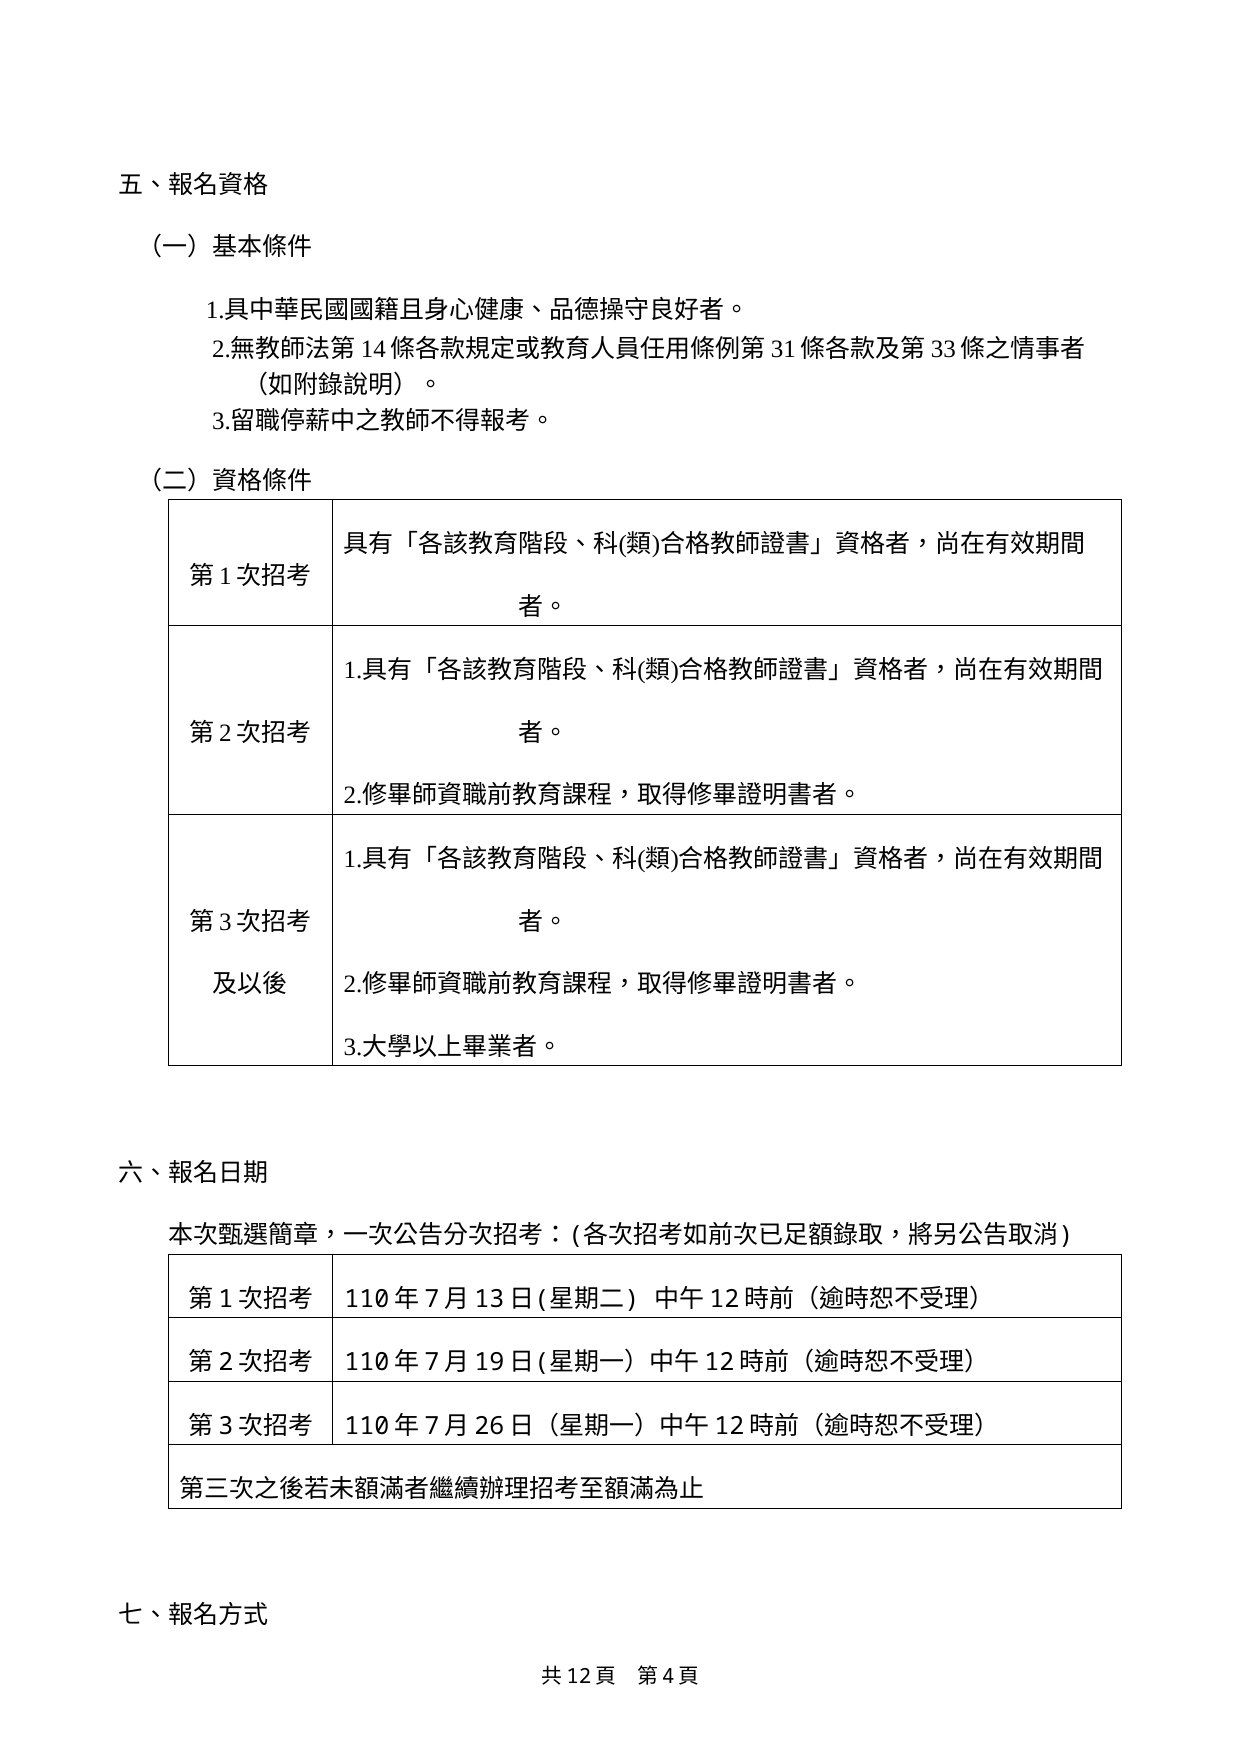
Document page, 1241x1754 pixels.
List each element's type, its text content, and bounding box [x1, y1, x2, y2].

text 2.無教師法第14條各款規定或教育人員任用條例第31條各款及第33條之情事者（如附錄說明）。 [206, 328, 1122, 401]
table_header 第1次招考 [169, 1255, 332, 1317]
table_cell 110年7月26日（星期一）中午12時前（逾時恕不受理） [333, 1382, 1121, 1444]
table_cell 第三次之後若未額滿者繼續辦理招考至額滿為止 [169, 1445, 1121, 1508]
table_cell 第3次招考 [169, 1382, 332, 1444]
table_header 第1次招考 [169, 500, 332, 625]
table_cell 第3次招考及以後 [169, 815, 332, 1065]
text 七、報名方式 [118, 1571, 1122, 1634]
text 3.留職停薪中之教師不得報考。 [206, 401, 1122, 437]
table_header 110年7月13日(星期二) 中午12時前（逾時恕不受理） [333, 1255, 1121, 1317]
table_cell 1.具有「各該教育階段、科(類)合格教師證書」資格者，尚在有效期間者。 2.修畢師資職前教育課程，取得修畢證明書者。 [333, 626, 1121, 814]
table_cell 110年7月19日(星期一）中午12時前（逾時恕不受理） [333, 1318, 1121, 1381]
text 五、報名資格 [118, 141, 1122, 203]
table_header 具有「各該教育階段、科(類)合格教師證書」資格者，尚在有效期間者。 [333, 500, 1121, 625]
text （一）基本條件 [118, 203, 1122, 266]
table_cell 第2次招考 [169, 1318, 332, 1381]
text （二）資格條件 [118, 437, 1122, 499]
text 六、報名日期 本次甄選簡章，一次公告分次招考：(各次招考如前次已足額錄取，將另公告取消) [118, 1128, 1122, 1253]
table_cell 第2次招考 [169, 626, 332, 814]
table_cell 1.具有「各該教育階段、科(類)合格教師證書」資格者，尚在有效期間者。 2.修畢師資職前教育課程，取得修畢證明書者。 3.大學以上畢業者。 [333, 815, 1121, 1065]
text 1.具中華民國國籍且身心健康、品德操守良好者。 [118, 266, 1122, 328]
